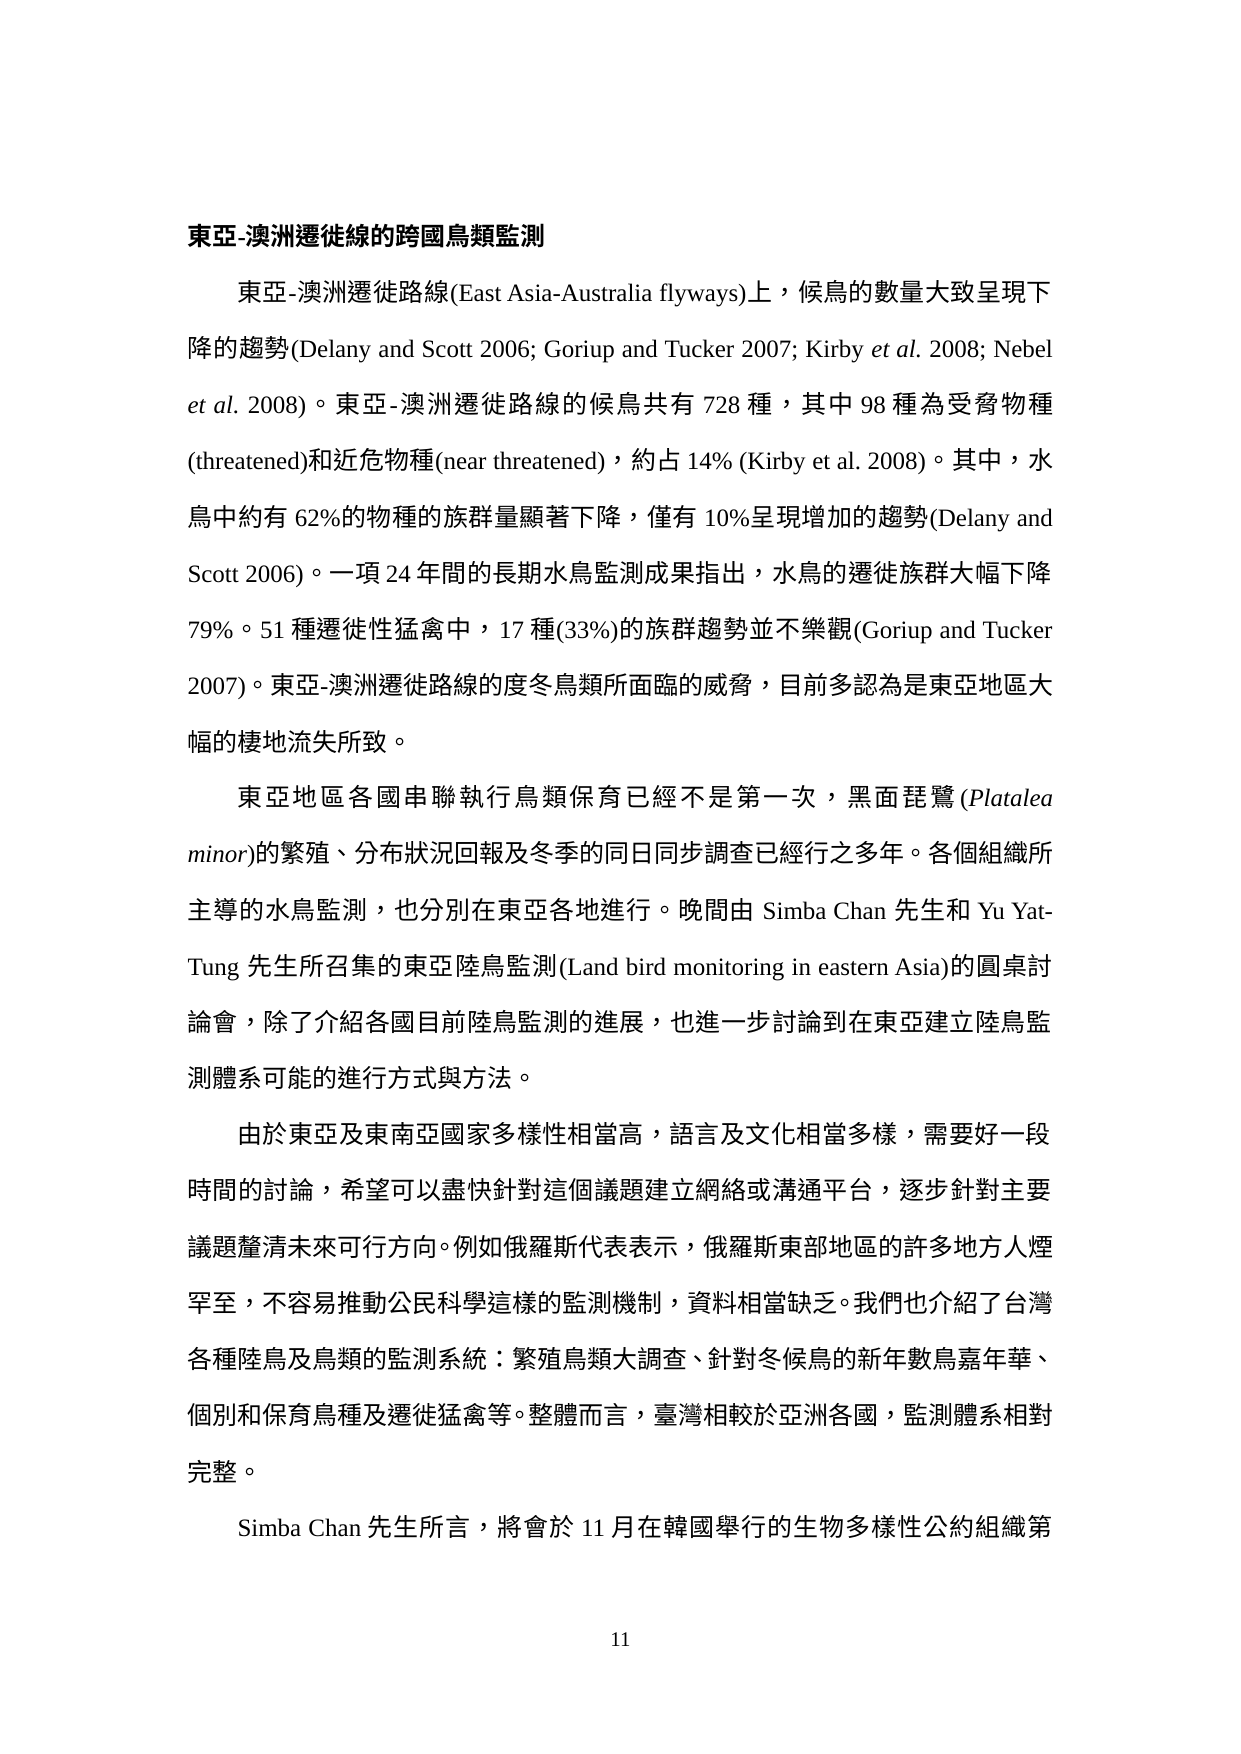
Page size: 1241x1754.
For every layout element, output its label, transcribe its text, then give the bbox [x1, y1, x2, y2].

text Simba Chan先生所言，將會於11月在韓國舉行的生物多樣性公約組織第12次締約方大會(CBD COP12)中舉辦一個周邊會議(side event)再次討論此議題，希望可讓東亞各國更加重視陸鳥，尤其是遷徙性陸鳥的議題。期望這樣討論，能夠盡速建立良好的跨國鳥類監測系統。也期望能成為亞太地區生物多樣性觀測網路(Asia Pacific Biodiversity Observation Network, AP-BON)的工作成效。 [187, 1507, 1053, 1544]
text 東亞-澳洲遷徙路線(East Asia-Australia flyways)上，候鳥的數量大致呈現下降的趨勢(Delany and Scott 2006; Goriup and Tucker 2007; Kirby et al. 2008; Nebel et al. 2008)。東亞-澳洲遷徙路線的候鳥共有728種，其中98種為受脅物種(threatened)和近危物種(near threatened)，約占14% (Kirby et al. 2008)。其中，水鳥中約有62%的物種的族群量顯著下降，僅有10%呈現增加的趨勢(Delany and Scott 2006)。一項24年間的長期水鳥監測成果指出，水鳥的遷徙族群大幅下降79%。51種遷徙性猛禽中，17種(33%)的族群趨勢並不樂觀(Goriup and Tucker 2007)。東亞-澳洲遷徙路線的度冬鳥類所面臨的威脅，目前多認為是東亞地區大幅的棲地流失所致。 [187, 271, 1053, 759]
text 東亞-澳洲遷徙線的跨國鳥類監測 [187, 216, 1053, 253]
text 東亞地區各國串聯執行鳥類保育已經不是第一次，黑面琵鷺(Platalea minor)的繁殖、分布狀況回報及冬季的同日同步調查已經行之多年。各個組織所主導的水鳥監測，也分別在東亞各地進行。晚間由Simba Chan 先生和Yu Yat-Tung 先生所召集的東亞陸鳥監測(Land bird monitoring in eastern Asia)的圓桌討論會，除了介紹各國目前陸鳥監測的進展，也進一步討論到在東亞建立陸鳥監測體系可能的進行方式與方法。 [187, 777, 1053, 1096]
text 由於東亞及東南亞國家多樣性相當高，語言及文化相當多樣，需要好一段時間的討論，希望可以盡快針對這個議題建立網絡或溝通平台，逐步針對主要議題釐清未來可行方向。例如俄羅斯代表表示，俄羅斯東部地區的許多地方人煙罕至，不容易推動公民科學這樣的監測機制，資料相當缺乏。我們也介紹了台灣各種陸鳥及鳥類的監測系統：繁殖鳥類大調查、針對冬候鳥的新年數鳥嘉年華、個別和保育鳥種及遷徙猛禽等。整體而言，臺灣相較於亞洲各國，監測體系相對完整。 [187, 1114, 1053, 1489]
